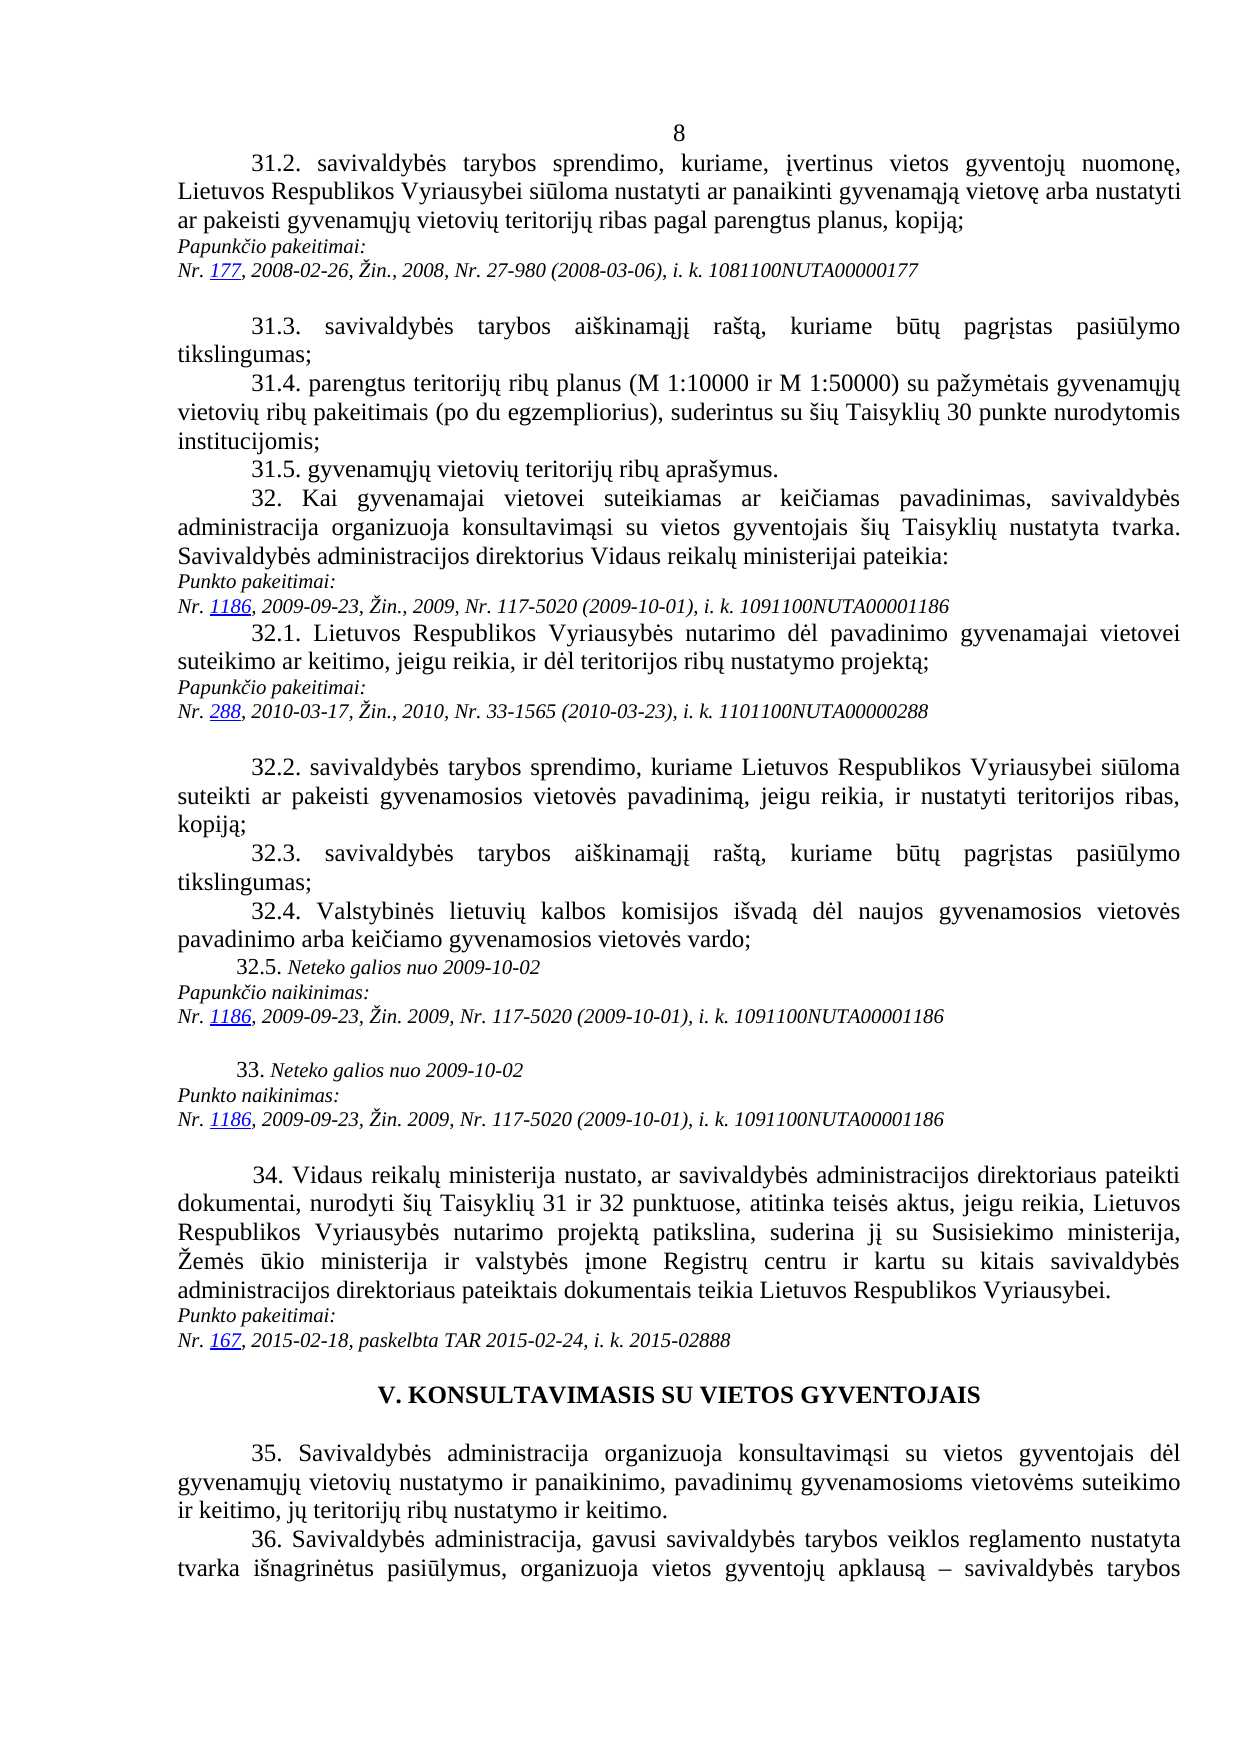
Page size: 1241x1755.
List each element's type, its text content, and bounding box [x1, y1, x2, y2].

text 32. Kai gyvenamajai vietovei suteikiamas ar keičiamas pavadinimas, savivaldybės administracija organizuoja konsultavimąsi su vietos gyventojais šių Taisyklių nustatyta tvarka. Savivaldybės administracijos direktorius Vidaus reikalų ministerijai pateikia: [177, 483, 1181, 569]
text Punkto naikinimas: [177, 1083, 1181, 1107]
text 32.3. savivaldybės tarybos aiškinamąjį raštą, kuriame būtų pagrįstas pasiūlymo tikslingumas; [177, 838, 1181, 896]
text Nr. 1186, 2009-09-23, Žin. 2009, Nr. 117-5020 (2009-10-01), i. k. 1091100NUTA00001186 [177, 1107, 1181, 1131]
text 34. Vidaus reikalų ministerija nustato, ar savivaldybės administracijos direktoriaus pateikti dokumentai, nurodyti šių Taisyklių 31 ir 32 punktuose, atitinka teisės aktus, jeigu reikia, Lietuvos Respublikos Vyriausybės nutarimo projektą patikslina, suderina jį su Susisiekimo ministerija, Žemės ūkio ministerija ir valstybės įmone Registrų centru ir kartu su kitais savivaldybės administracijos direktoriaus pateiktais dokumentais teikia Lietuvos Respublikos Vyriausybei. [177, 1160, 1181, 1303]
text 32.1. Lietuvos Respublikos Vyriausybės nutarimo dėl pavadinimo gyvenamajai vietovei suteikimo ar keitimo, jeigu reikia, ir dėl teritorijos ribų nustatymo projektą; [177, 618, 1181, 675]
text 31.2. savivaldybės tarybos sprendimo, kuriame, įvertinus vietos gyventojų nuomonę, Lietuvos Respublikos Vyriausybei siūloma nustatyti ar panaikinti gyvenamąją vietovę arba nustatyti ar pakeisti gyvenamųjų vietovių teritorijų ribas pagal parengtus planus, kopiją; [177, 148, 1181, 234]
text Nr. 1186, 2009-09-23, Žin., 2009, Nr. 117-5020 (2009-10-01), i. k. 1091100NUTA00001186 [177, 593, 1181, 618]
text Papunkčio pakeitimai: [177, 675, 1181, 699]
text Nr. 177, 2008-02-26, Žin., 2008, Nr. 27-980 (2008-03-06), i. k. 1081100NUTA00000177 [177, 258, 1181, 282]
text Papunkčio pakeitimai: [177, 234, 1181, 258]
text 33. Neteko galios nuo 2009-10-02 [177, 1056, 1181, 1083]
text 31.4. parengtus teritorijų ribų planus (M 1:10000 ir M 1:50000) su pažymėtais gyvenamųjų vietovių ribų pakeitimais (po du egzempliorius), suderintus su šių Taisyklių 30 punkte nurodytomis institucijomis; [177, 368, 1181, 454]
text Nr. 1186, 2009-09-23, Žin. 2009, Nr. 117-5020 (2009-10-01), i. k. 1091100NUTA00001186 [177, 1004, 1181, 1028]
text 32.2. savivaldybės tarybos sprendimo, kuriame Lietuvos Respublikos Vyriausybei siūloma suteikti ar pakeisti gyvenamosios vietovės pavadinimą, jeigu reikia, ir nustatyti teritorijos ribas, kopiją; [177, 752, 1181, 838]
subtitle V. KONSULTAVIMASIS SU VIETOS GYVENTOJAIS [177, 1380, 1181, 1409]
text 35. Savivaldybės administracija organizuoja konsultavimąsi su vietos gyventojais dėl gyvenamųjų vietovių nustatymo ir panaikinimo, pavadinimų gyvenamosioms vietovėms suteikimo ir keitimo, jų teritorijų ribų nustatymo ir keitimo. [177, 1438, 1181, 1524]
text 31.3. savivaldybės tarybos aiškinamąjį raštą, kuriame būtų pagrįstas pasiūlymo tikslingumas; [177, 311, 1181, 368]
text 36. Savivaldybės administracija, gavusi savivaldybės tarybos veiklos reglamento nustatyta tvarka išnagrinėtus pasiūlymus, organizuoja vietos gyventojų apklausą – savivaldybės tarybos [177, 1524, 1181, 1582]
text Nr. 167, 2015-02-18, paskelbta TAR 2015-02-24, i. k. 2015-02888 [177, 1327, 1181, 1352]
text Papunkčio naikinimas: [177, 979, 1181, 1004]
text Punkto pakeitimai: [177, 569, 1181, 593]
text 32.5. Neteko galios nuo 2009-10-02 [177, 953, 1181, 979]
text Nr. 288, 2010-03-17, Žin., 2010, Nr. 33-1565 (2010-03-23), i. k. 1101100NUTA00000288 [177, 699, 1181, 723]
text Punkto pakeitimai: [177, 1303, 1181, 1327]
text 32.4. Valstybinės lietuvių kalbos komisijos išvadą dėl naujos gyvenamosios vietovės pavadinimo arba keičiamo gyvenamosios vietovės vardo; [177, 896, 1181, 953]
text 31.5. gyvenamųjų vietovių teritorijų ribų aprašymus. [177, 454, 1181, 483]
